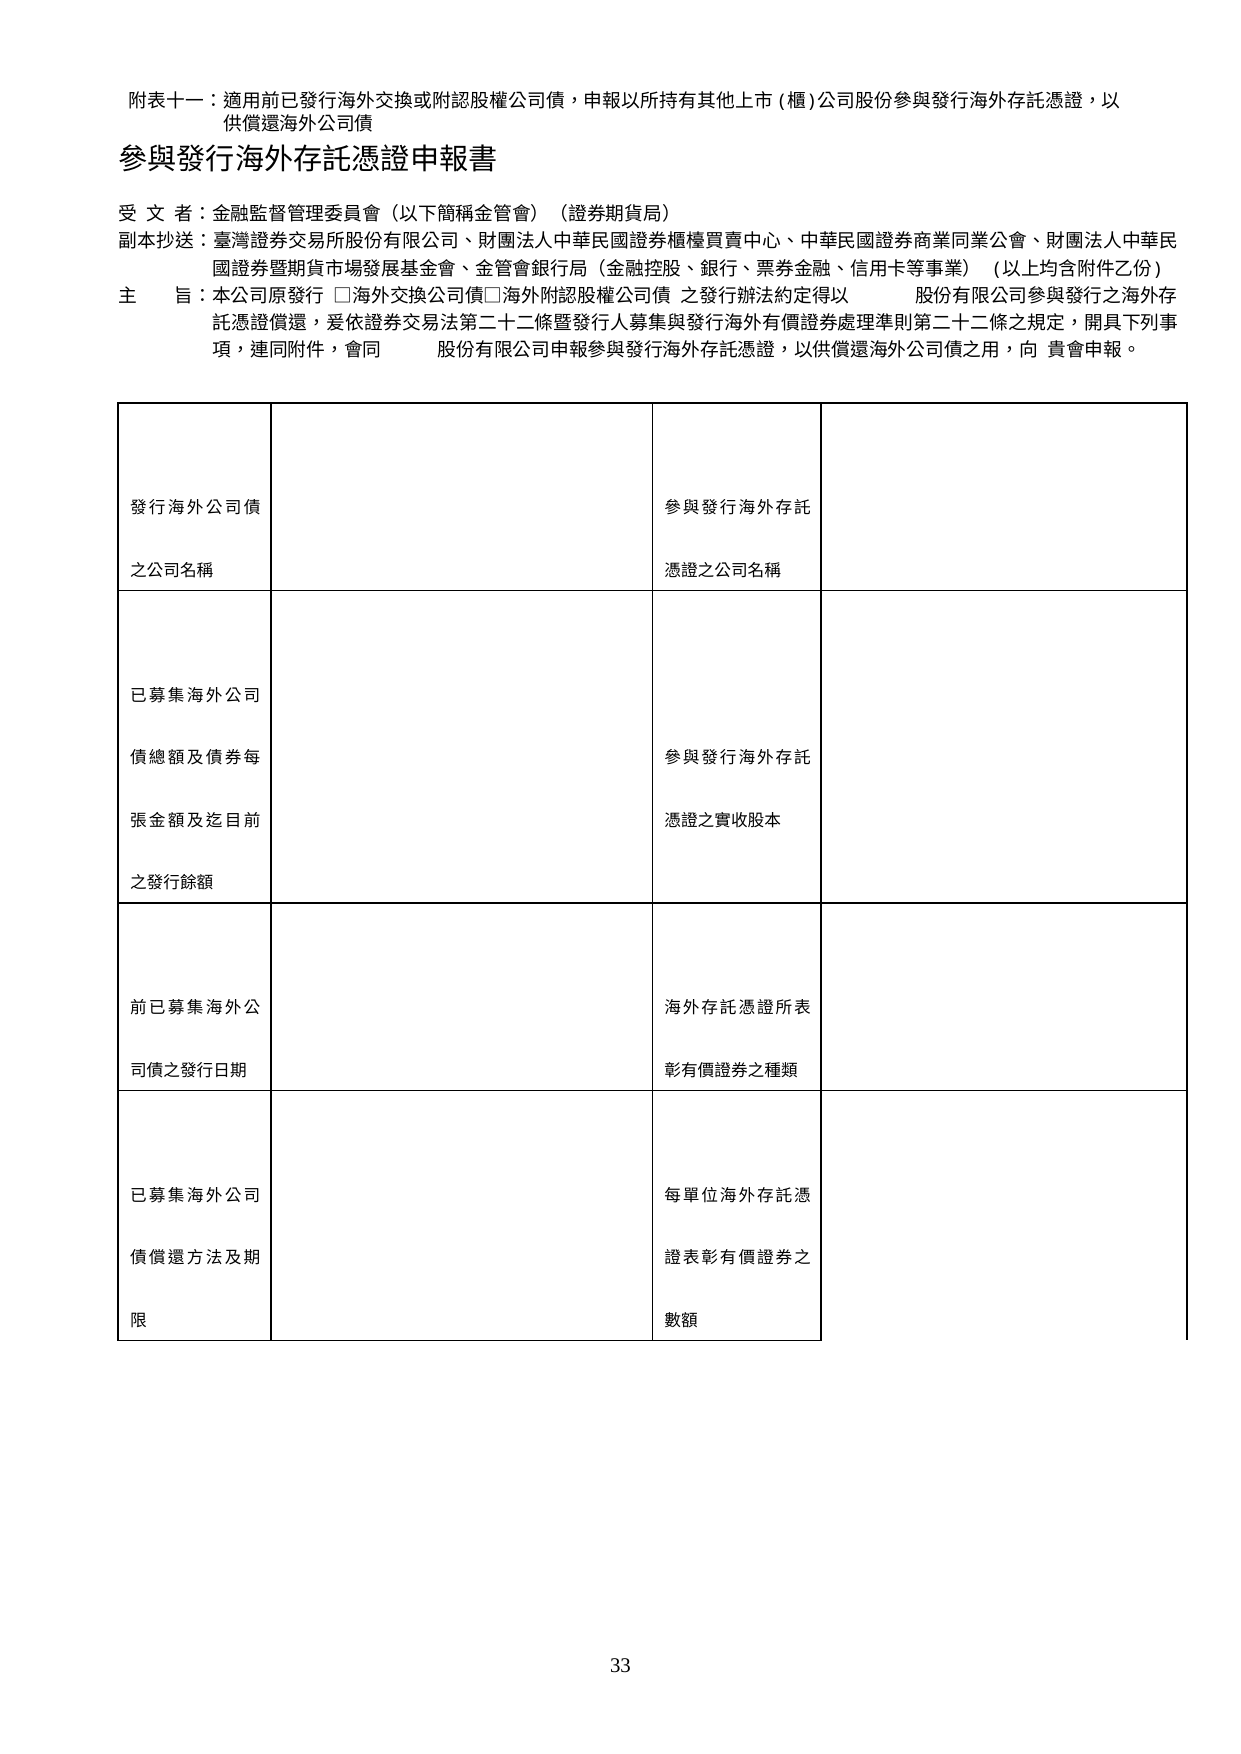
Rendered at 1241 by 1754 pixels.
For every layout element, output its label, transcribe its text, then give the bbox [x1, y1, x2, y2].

table_cell 參與發行海外存託憑證之實收股本 [653, 591, 820, 902]
text 附表十一：適用前已發行海外交換或附認股權公司債，申報以所持有其他上市(櫃)公司股份參與發行海外存託憑證，以供償還海外公司債 [118, 89, 1122, 135]
table_cell 已募集海外公司債總額及債券每張金額及迄目前之發行餘額 [119, 591, 270, 902]
table_cell [272, 904, 652, 1089]
text 參與發行海外存託憑證申報書 [118, 135, 1181, 178]
table_header 參與發行海外存託憑證之公司名稱 [653, 404, 820, 589]
text 主 旨：本公司原發行 □海外交換公司債□海外附認股權公司債 之發行辦法約定得以 股份有限公司參與發行之海外存託憑證償還，爰依證券交易法第二十二條暨發行人募集與發行海外有價證券處理準則第二十二條之規定，開具下列事項，連同附件，會同 股份有限公司申報參與發行海外存託憑證，以供償還海外公司債之用，向 貴會申報。 [118, 280, 1181, 362]
table_cell [822, 1091, 1186, 1339]
table_cell [822, 591, 1186, 902]
table_cell 每單位海外存託憑證表彰有價證券之數額 [653, 1091, 820, 1339]
text 副本抄送：臺灣證券交易所股份有限公司、財團法人中華民國證券櫃檯買賣中心、中華民國證券商業同業公會、財團法人中華民國證券暨期貨市場發展基金會、金管會銀行局（金融控股、銀行、票券金融、信用卡等事業） (以上均含附件乙份) [118, 226, 1181, 280]
table_header [272, 404, 652, 589]
text 受 文 者：金融監督管理委員會（以下簡稱金管會）（證券期貨局） [118, 199, 1122, 226]
table_cell [272, 1091, 652, 1339]
table_header [822, 404, 1186, 589]
table_cell 前已募集海外公司債之發行日期 [119, 904, 270, 1089]
table_cell 已募集海外公司債償還方法及期限 [119, 1091, 270, 1339]
table_header 發行海外公司債之公司名稱 [119, 404, 270, 589]
table_cell 海外存託憑證所表彰有價證券之種類 [653, 904, 820, 1089]
table_cell [272, 591, 652, 902]
table_cell [822, 904, 1186, 1089]
